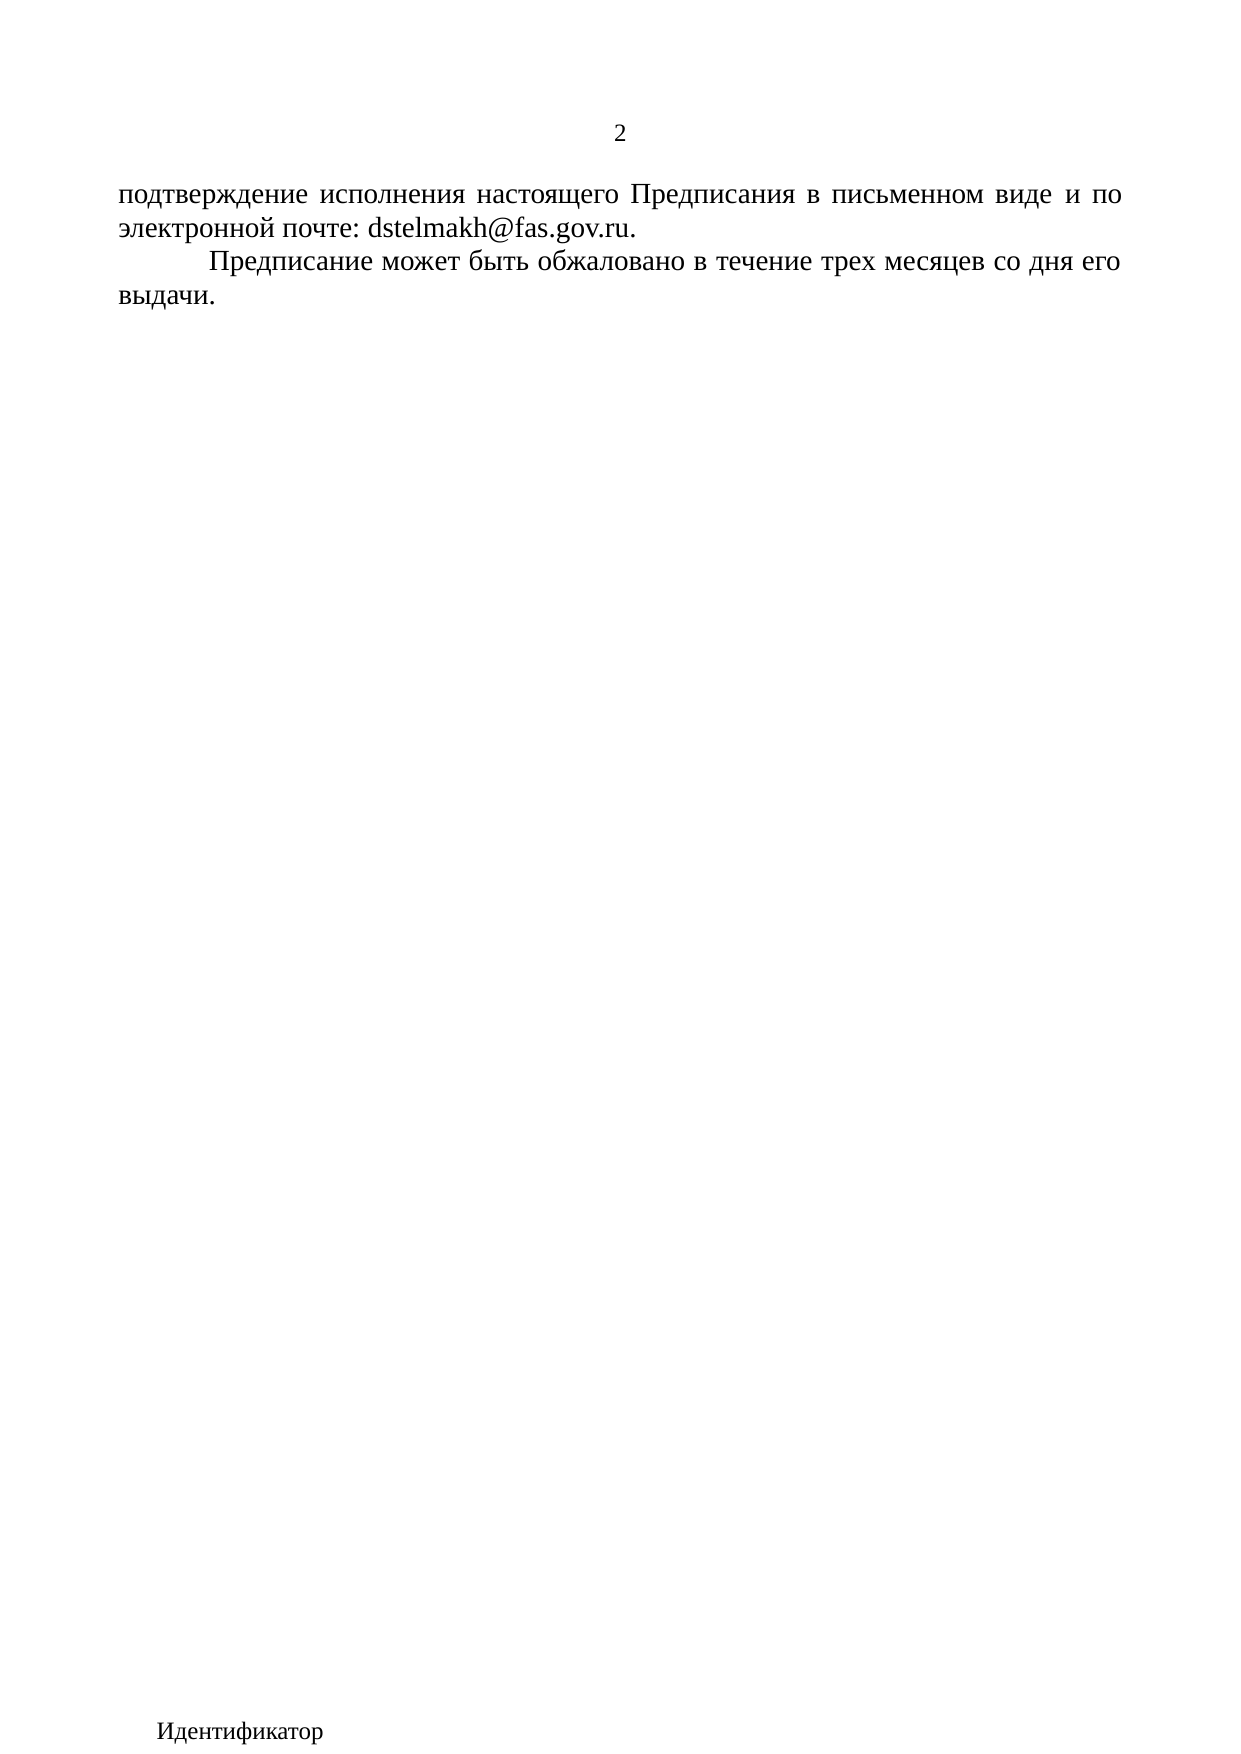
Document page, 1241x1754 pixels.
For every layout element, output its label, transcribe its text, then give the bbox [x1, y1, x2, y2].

list подтверждение исполнения настоящего Предписания в письменном виде и по электронной почте: dstelmakh@fas.gov.ru. [118, 176, 1122, 243]
text Предписание может быть обжаловано в течение трех месяцев со дня его выдачи. [118, 243, 1122, 311]
